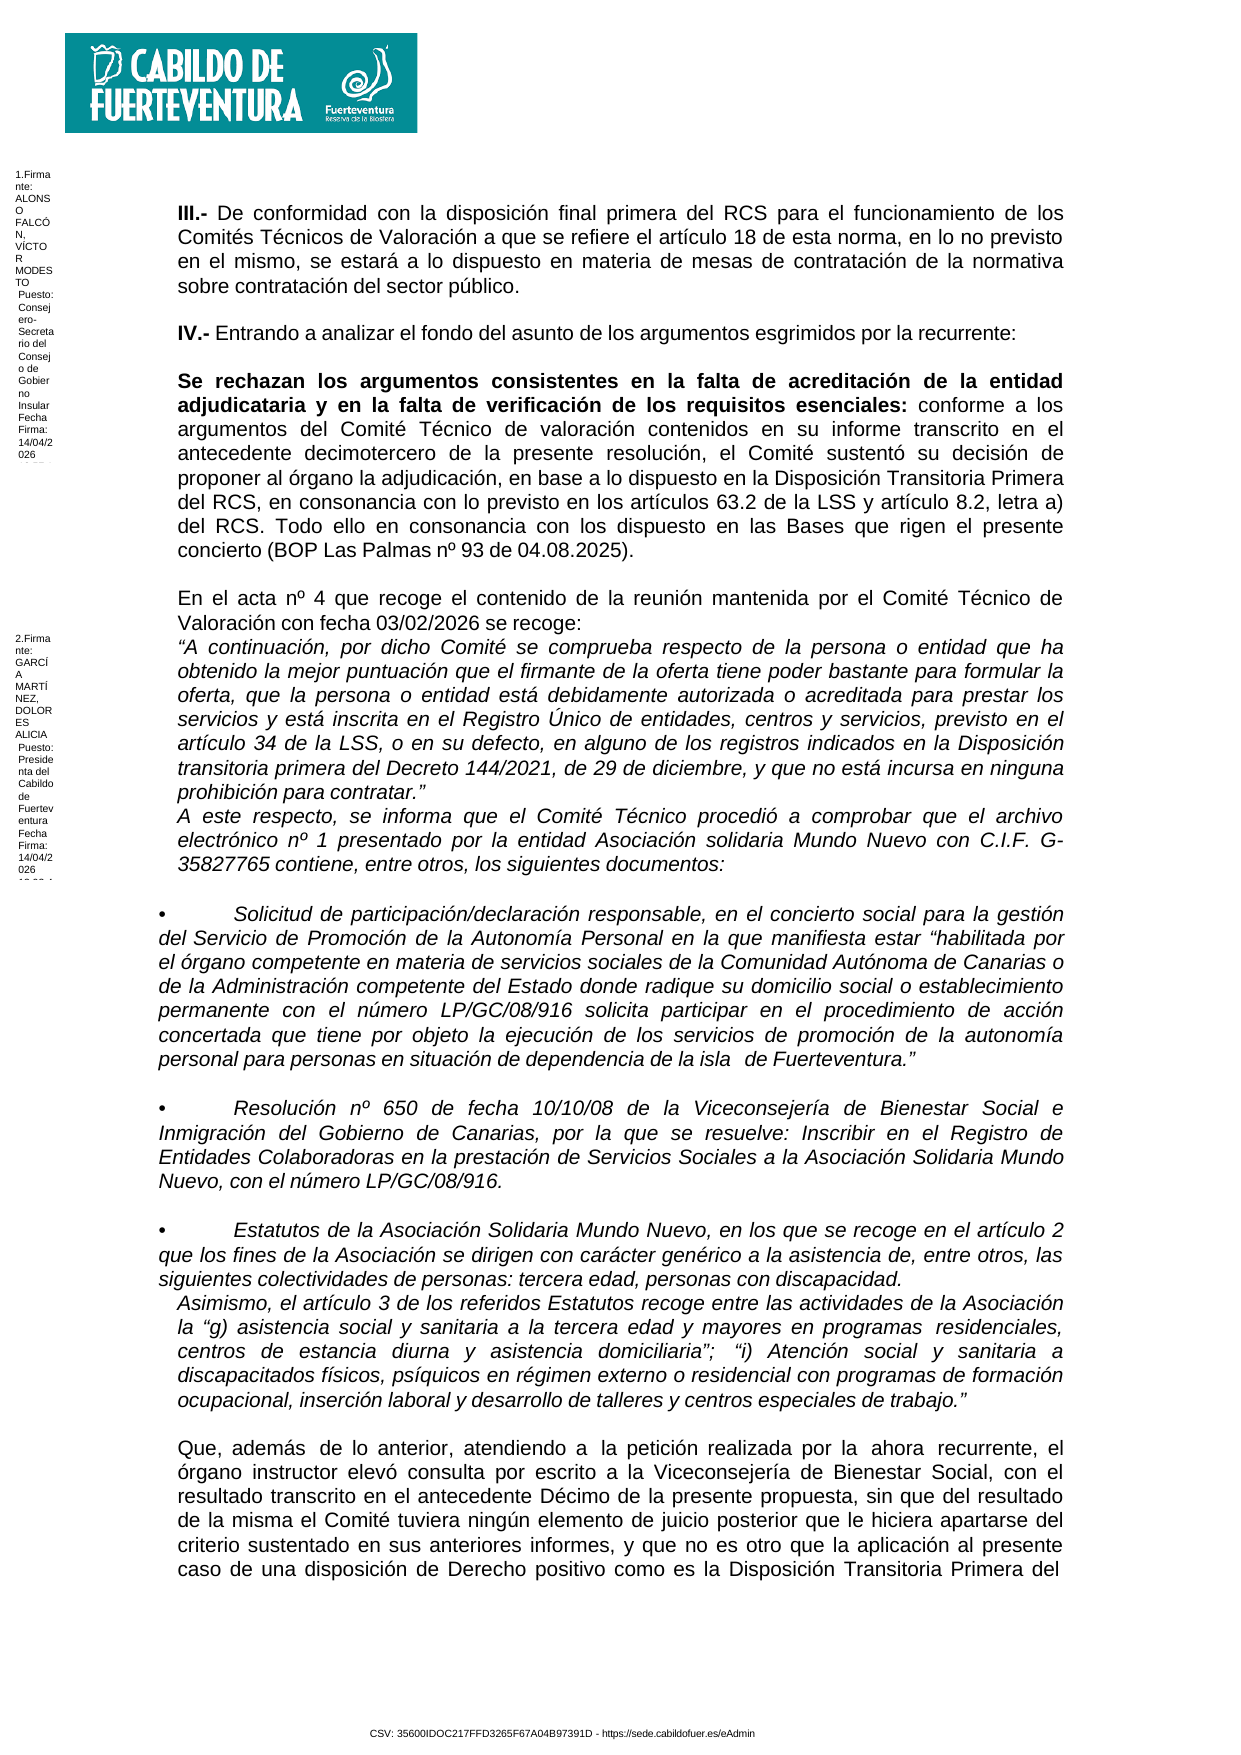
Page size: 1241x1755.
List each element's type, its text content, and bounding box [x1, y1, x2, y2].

text Que, además de lo anterior, atendiendo a la petición realizada por la ahora recurrente, el órgano instructor elevó consulta por escrito a la Viceconsejería de Bienestar Social, con el resultado transcrito en el antecedente Décimo de la presente propuesta, sin que del resultado de la misma el Comité tuviera ningún elemento de juicio posterior que le hiciera apartarse del criterio sustentado en sus anteriores informes, y que no es otro que la aplicación al presente caso de una disposición de Derecho positivo como es la Disposición Transitoria Primera del [177, 1436, 1064, 1581]
text En el acta nº 4 que recoge el contenido de la reunión mantenida por el Comité Técnico de Valoración con fecha 03/02/2026 se recoge: [177, 586, 1064, 634]
text 2.Firmante: GARCÍA MARTÍNEZ, DOLORES ALICIA [15, 633, 54, 741]
text Puesto: Presidenta del Cabildo de Fuerteventura Fecha Firma: 14/04/2026 13:03:48 [18, 741, 54, 879]
list Solicitud de participación/declaración responsable, en el concierto social para la gestión del Servicio de Promoción de la Autonomía Personal en la que manifiesta estar “habilitada por el órgano competente en materia de servicios sociales de la Comunidad Autónoma de Canarias o de la Administración competente del Estado donde radique su domicilio social o establecimiento permanente con el número LP/GC/08/916 solicita participar en el procedimiento de acción concertada que tiene por objeto la ejecución de los servicios de promoción de la autonomía personal para personas en situación de dependencia de la isla de Fuerteventura.” [158, 902, 1064, 1071]
list Resolución nº 650 de fecha 10/10/08 de la Viceconsejería de Bienestar Social e Inmigración del Gobierno de Canarias, por la que se resuelve: Inscribir en el Registro de Entidades Colaboradoras en la prestación de Servicios Sociales a la Asociación Solidaria Mundo Nuevo, con el número LP/GC/08/916. [158, 1096, 1064, 1193]
text Puesto: Consejero-Secretario del Consejo de Gobierno Insular Fecha Firma: 14/04/2026 12:57:14 [18, 289, 54, 463]
text III.- De conformidad con la disposición final primera del RCS para el funcionamiento de los Comités Técnicos de Valoración a que se refiere el artículo 18 de esta norma, en lo no previsto en el mismo, se estará a lo dispuesto en materia de mesas de contratación de la normativa sobre contratación del sector público. [177, 201, 1064, 298]
text Se rechazan los argumentos consistentes en la falta de acreditación de la entidad adjudicataria y en la falta de verificación de los requisitos esenciales: conforme a los argumentos del Comité Técnico de valoración contenidos en su informe transcrito en el antecedente decimotercero de la presente resolución, el Comité sustentó su decisión de proponer al órgano la adjudicación, en base a lo dispuesto en la Disposición Transitoria Primera del RCS, en consonancia con lo previsto en los artículos 63.2 de la LSS y artículo 8.2, letra a) del RCS. Todo ello en consonancia con los dispuesto en las Bases que rigen el presente concierto (BOP Las Palmas nº 93 de 04.08.2025). [177, 369, 1064, 562]
text 1.Firmante: ALONSO FALCÓN, VÍCTOR MODESTO [15, 169, 54, 288]
text IV.- Entrando a analizar el fondo del asunto de los argumentos esgrimidos por la recurrente: [177, 321, 1080, 345]
list Estatutos de la Asociación Solidaria Mundo Nuevo, en los que se recoge en el artículo 2 que los fines de la Asociación se dirigen con carácter genérico a la asistencia de, entre otros, las siguientes colectividades de personas: tercera edad, personas con discapacidad. [158, 1218, 1064, 1291]
text Asimismo, el artículo 3 de los referidos Estatutos recoge entre las actividades de la Asociación la “g) asistencia social y sanitaria a la tercera edad y mayores en programas residenciales, centros de estancia diurna y asistencia domiciliaria”; “i) Atención social y sanitaria a discapacitados físicos, psíquicos en régimen externo o residencial con programas de formación ocupacional, inserción laboral y desarrollo de talleres y centros especiales de trabajo.” [177, 1291, 1064, 1412]
text A este respecto, se informa que el Comité Técnico procedió a comprobar que el archivo electrónico nº 1 presentado por la entidad Asociación solidaria Mundo Nuevo con C.I.F. G- 35827765 contiene, entre otros, los siguientes documentos: [177, 804, 1064, 876]
text “A continuación, por dicho Comité se comprueba respecto de la persona o entidad que ha obtenido la mejor puntuación que el firmante de la oferta tiene poder bastante para formular la oferta, que la persona o entidad está debidamente autorizada o acreditada para prestar los servicios y está inscrita en el Registro Único de entidades, centros y servicios, previsto en el artículo 34 de la LSS, o en su defecto, en alguno de los registros indicados en la Disposición transitoria primera del Decreto 144/2021, de 29 de diciembre, y que no está incursa en ninguna prohibición para contratar.” [177, 634, 1064, 804]
